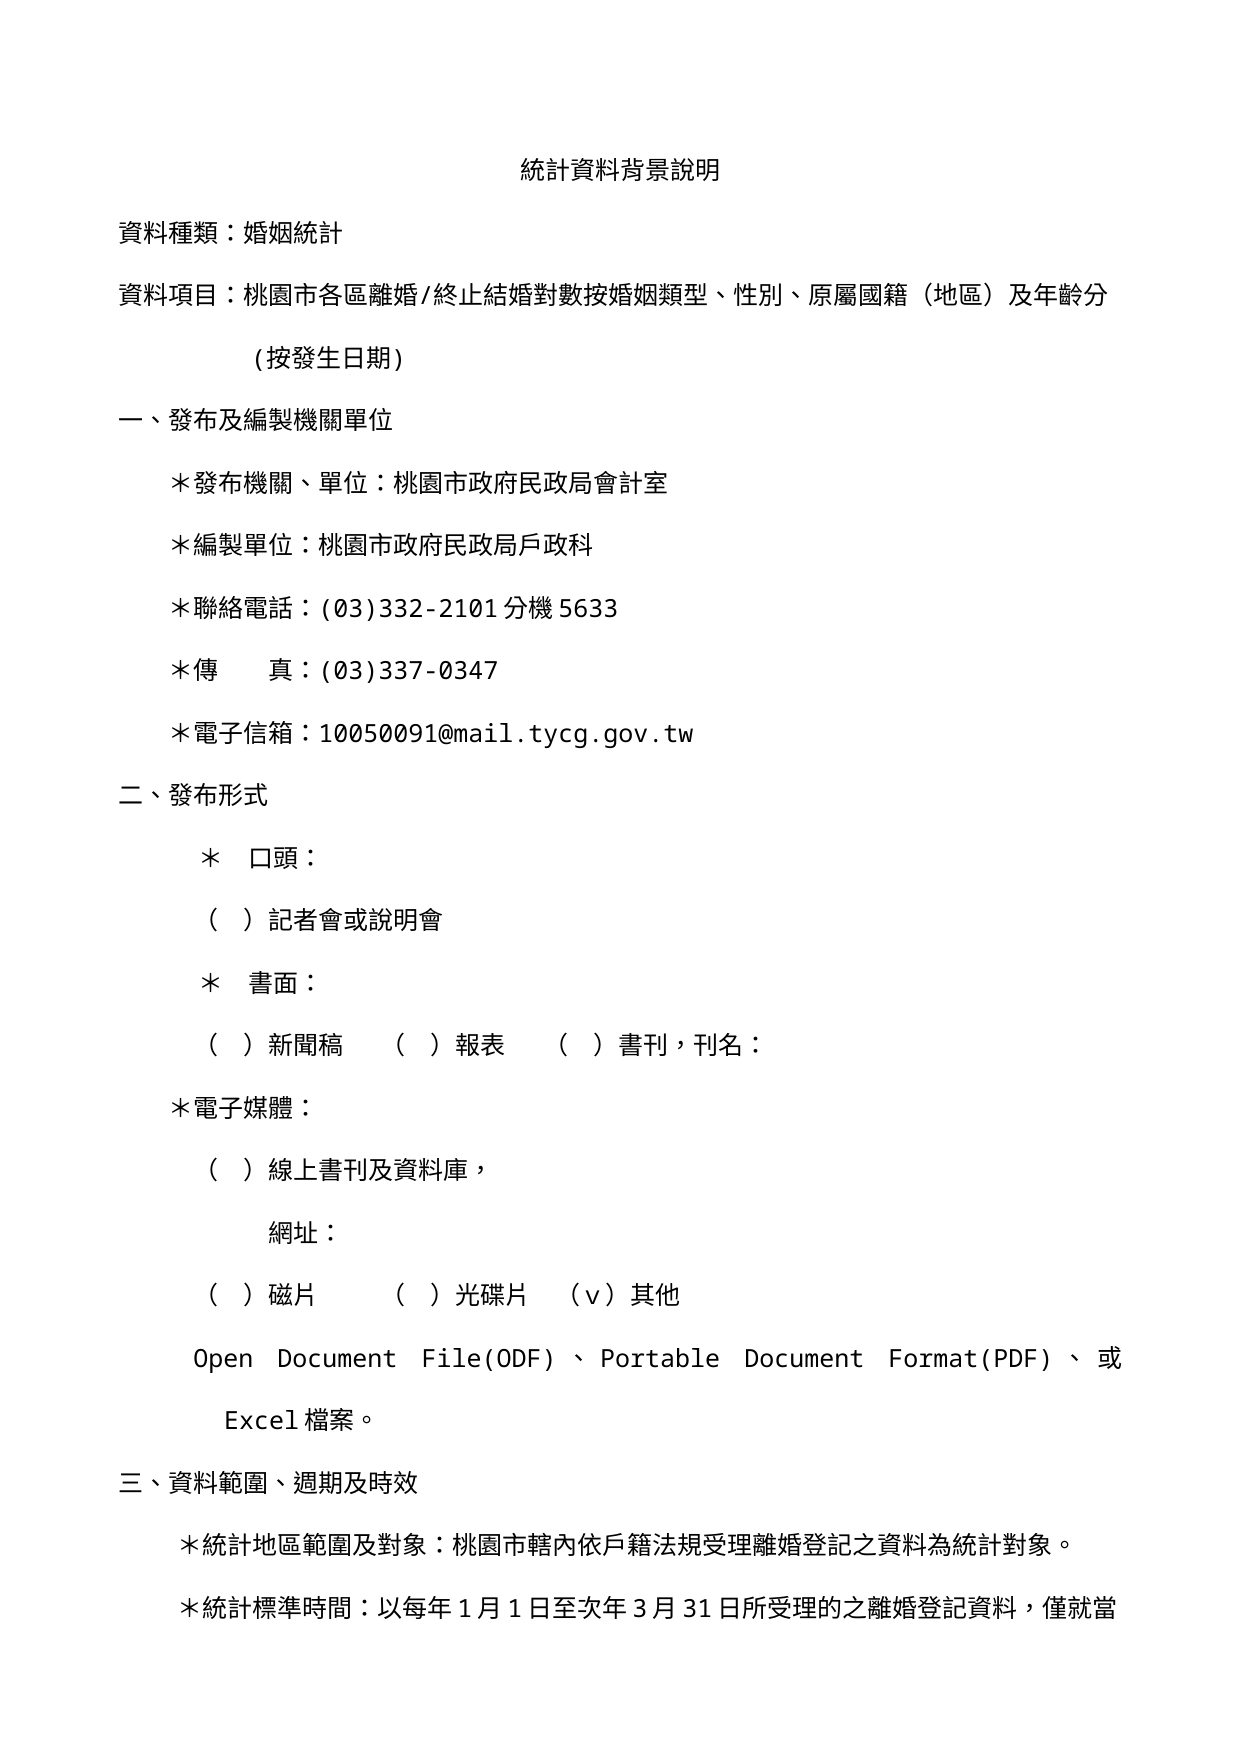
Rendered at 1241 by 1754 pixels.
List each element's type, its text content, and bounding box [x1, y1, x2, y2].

text Open Document File(ODF)、Portable Document Format(PDF)、或Excel檔案。 [193, 1314, 1122, 1439]
text 資料項目：桃園市各區離婚/終止結婚對數按婚姻類型、性別、原屬國籍（地區）及年齡分(按發生日期) [118, 252, 1122, 377]
list 書面： [198, 939, 1122, 1002]
text （ ）線上書刊及資料庫， [193, 1127, 1122, 1189]
text 三、資料範圍、週期及時效 [118, 1439, 1122, 1502]
text （ ）記者會或說明會 [193, 877, 1122, 939]
text ＊傳 真：(03)337-0347 [168, 627, 1122, 689]
text （ ）新聞稿 （ ）報表 （ ）書刊，刊名： [193, 1002, 1122, 1064]
text 統計資料背景說明 [118, 127, 1122, 189]
text 二、發布形式 [118, 752, 1122, 814]
text 一、發布及編製機關單位 [118, 377, 1122, 439]
text （ ）磁片 （ ）光碟片 （ｖ）其他 [193, 1252, 1122, 1314]
text ＊發布機關、單位：桃園市政府民政局會計室 [168, 439, 1122, 502]
text ＊編製單位：桃園市政府民政局戶政科 [168, 502, 1122, 564]
text ＊聯絡電話：(03)332-2101分機5633 [168, 564, 1122, 627]
text ＊統計地區範圍及對象：桃園市轄內依戶籍法規受理離婚登記之資料為統計對象。 [118, 1502, 1122, 1564]
text ＊電子信箱：10050091@mail.tycg.gov.tw [168, 689, 1122, 752]
text ＊統計標準時間：以每年1月1日至次年3月31日所受理的之離婚登記資料，僅就當 [177, 1564, 1122, 1627]
text ＊電子媒體： [168, 1064, 1122, 1127]
text 資料種類：婚姻統計 [118, 189, 1122, 252]
text 網址： [193, 1189, 1122, 1252]
list 口頭： [198, 814, 1122, 877]
